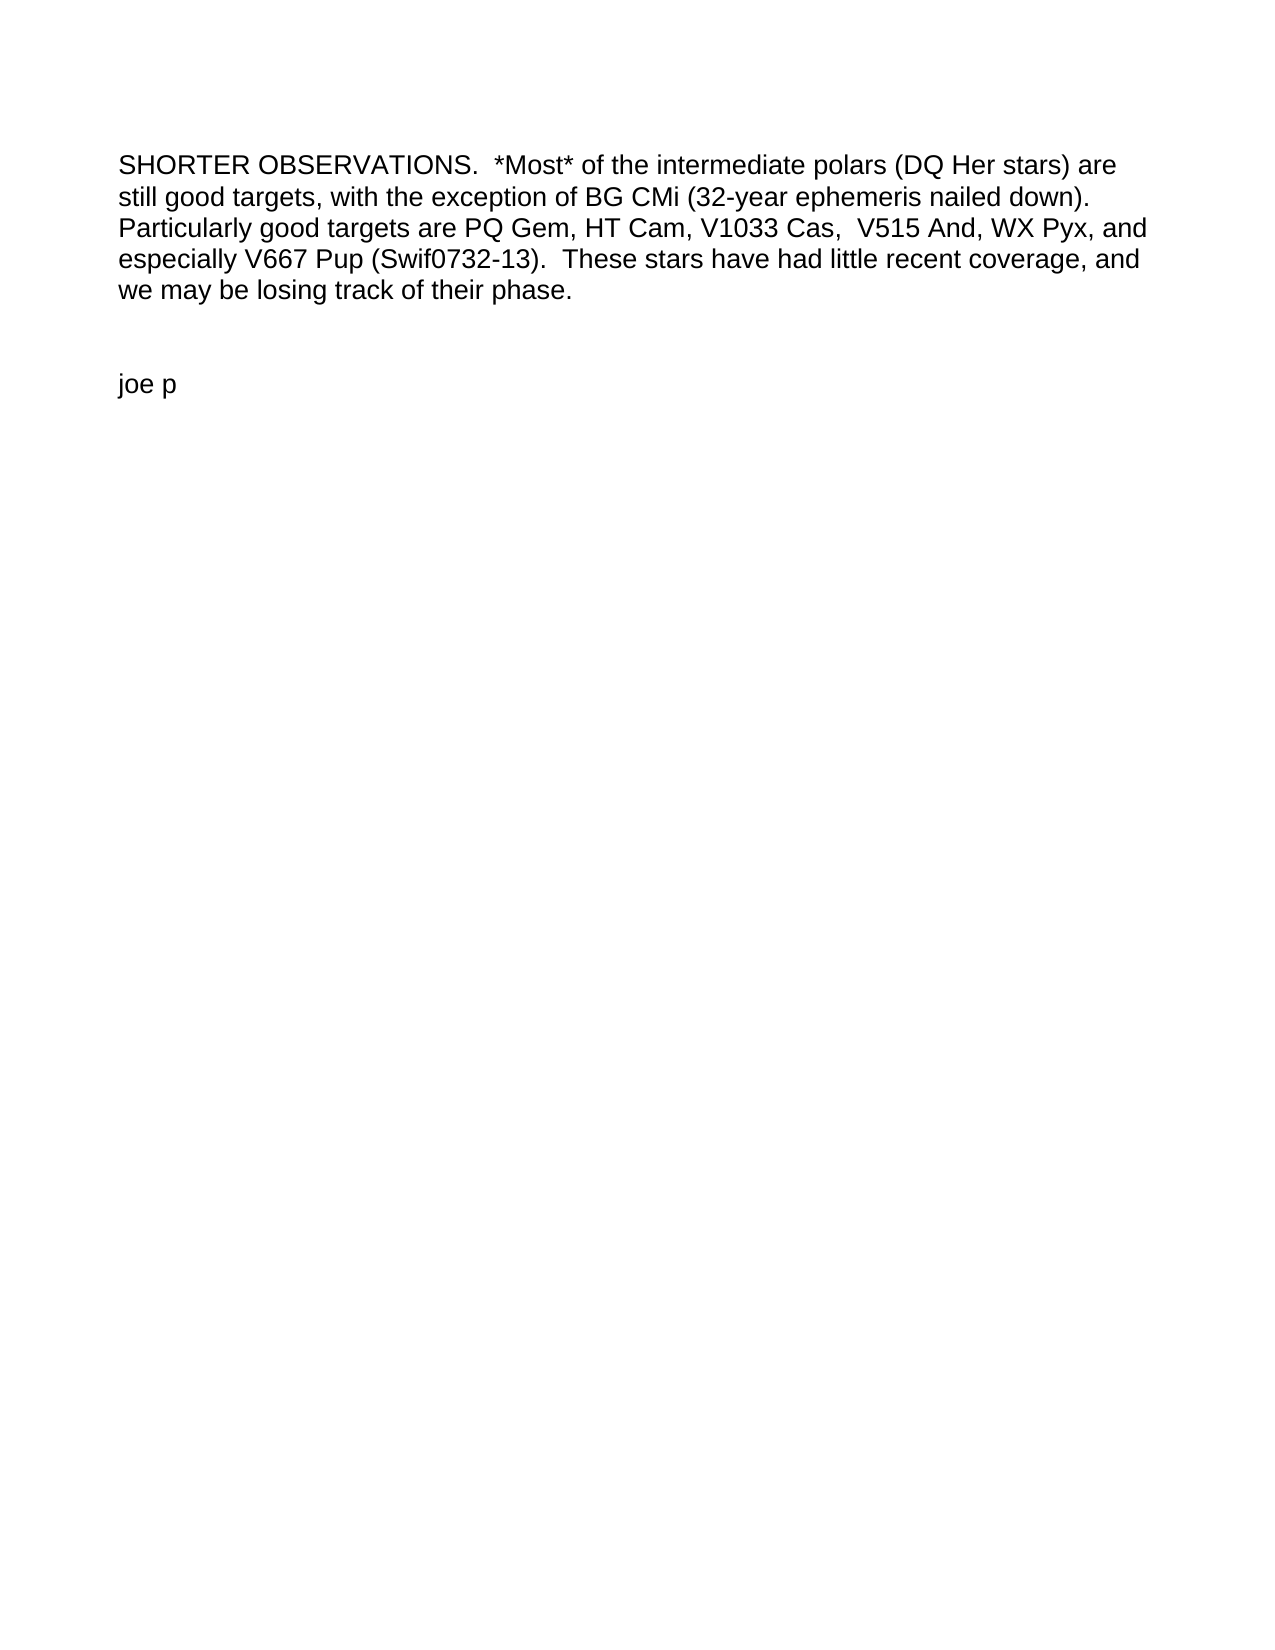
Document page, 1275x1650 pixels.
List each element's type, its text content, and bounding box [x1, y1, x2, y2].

text joe p [118, 368, 1157, 399]
text SHORTER OBSERVATIONS. *Most* of the intermediate polars (DQ Her stars) are still good targets, with the exception of BG CMi (32-year ephemeris nailed down). Particularly good targets are PQ Gem, HT Cam, V1033 Cas, V515 And, WX Pyx, and especially V667 Pup (Swif0732-13). These stars have had little recent coverage, and we may be losing track of their phase. [118, 149, 1157, 306]
